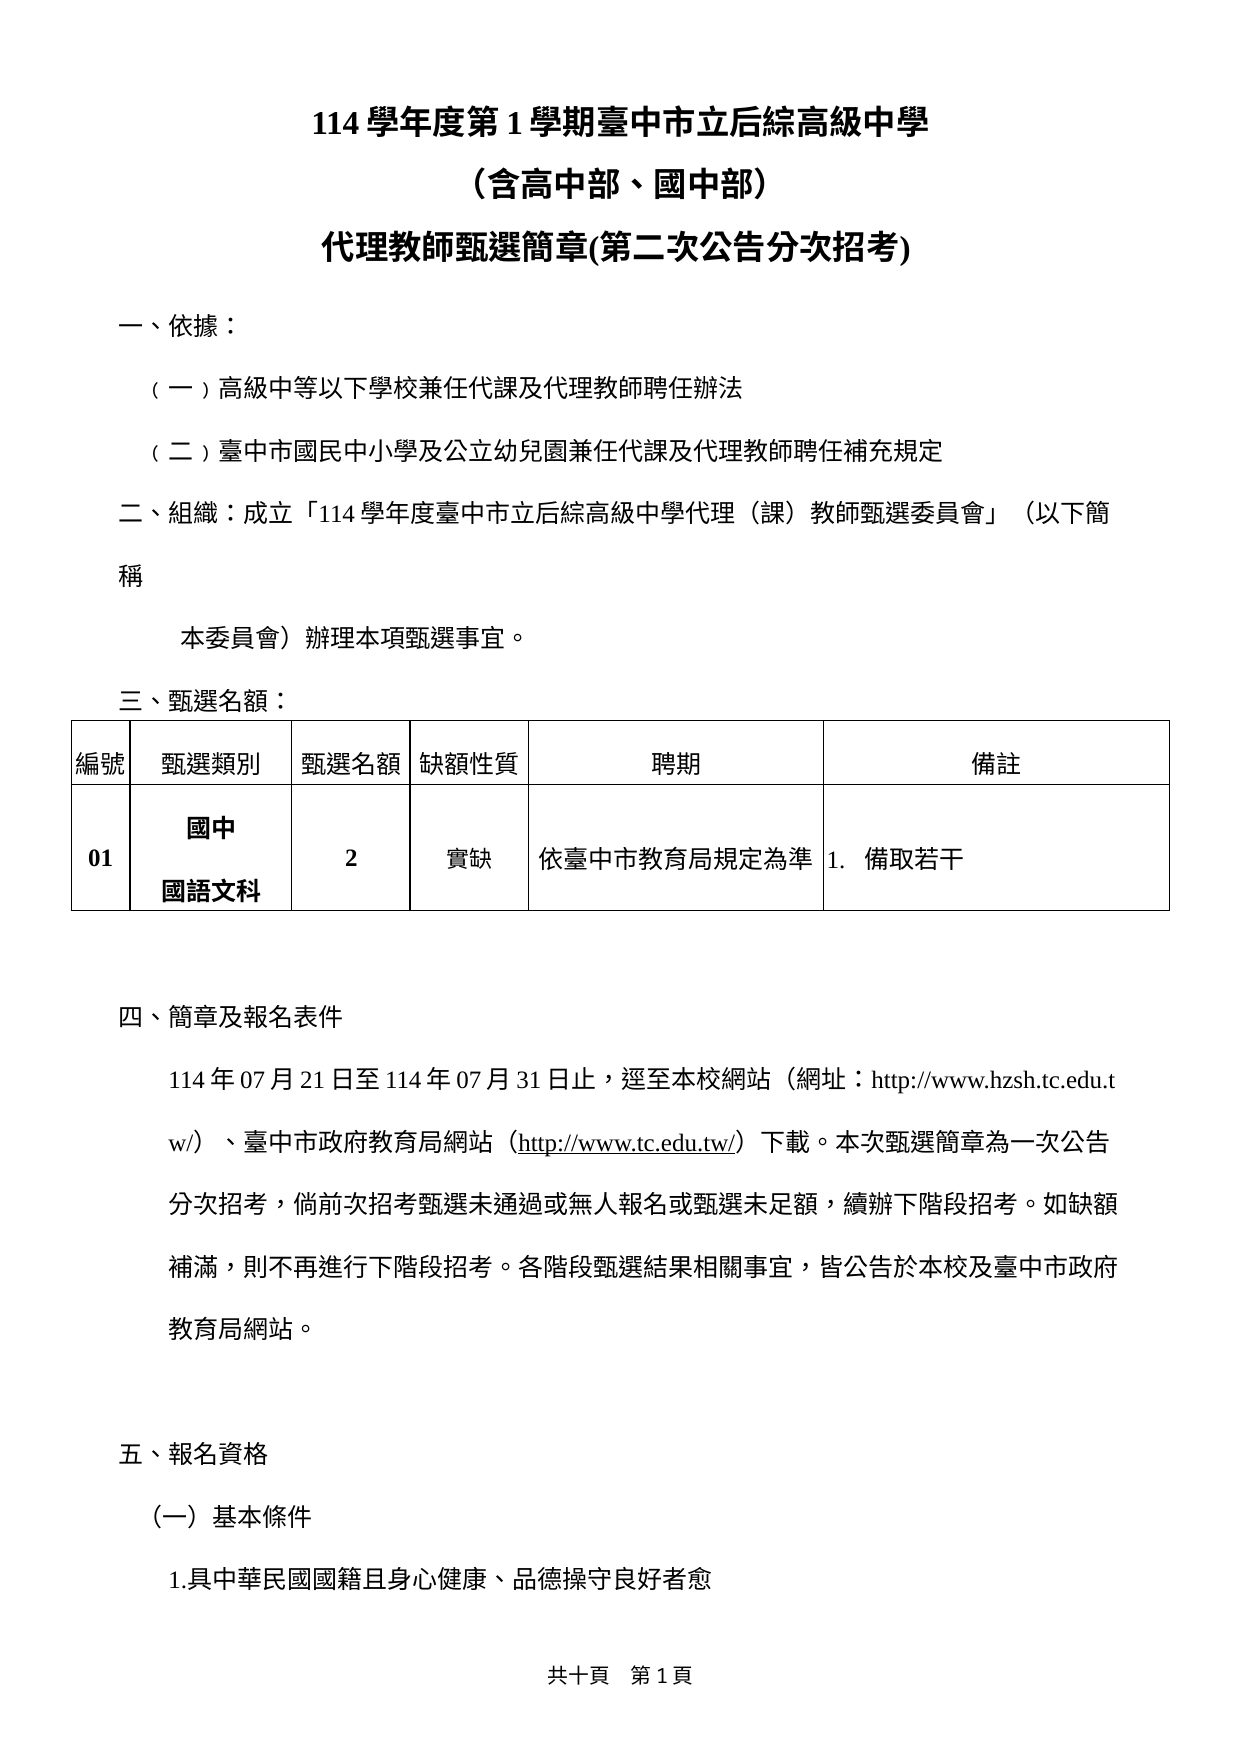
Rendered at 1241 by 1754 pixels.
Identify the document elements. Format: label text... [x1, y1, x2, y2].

text （一）基本條件 [118, 1473, 1122, 1536]
table_cell 依臺中市教育局規定為準 [529, 785, 823, 910]
table_cell 01 [72, 785, 129, 910]
text 三、甄選名額： [118, 658, 1122, 720]
text 二、組織：成立「114學年度臺中市立后綜高級中學代理（課）教師甄選委員會」（以下簡稱 [118, 470, 1122, 595]
text ﹙一﹚高級中等以下學校兼任代課及代理教師聘任辦法 [143, 345, 1122, 408]
table_cell 實缺 [411, 785, 528, 910]
text 本委員會）辦理本項甄選事宜。 [118, 595, 1122, 658]
table_header 備註 [824, 721, 1169, 784]
text 114學年度第1學期臺中市立后綜高級中學 [118, 78, 1122, 141]
table_header 甄選名額 [292, 721, 409, 784]
text ﹙二﹚臺中市國民中小學及公立幼兒園兼任代課及代理教師聘任補充規定 [143, 408, 1122, 470]
text 五、報名資格 [118, 1411, 1122, 1473]
text （含高中部、國中部） [118, 141, 1122, 203]
table_header 缺額性質 [411, 721, 528, 784]
table_cell 2 [292, 785, 409, 910]
table_cell 國中 國語文科 [131, 785, 291, 910]
text 1.具中華民國國籍且身心健康、品德操守良好者愈 [118, 1536, 1122, 1598]
table_header 編號 [72, 721, 129, 784]
table_cell 備取若干 [824, 785, 1169, 910]
text 一、依據： [118, 283, 1122, 345]
table_header 甄選類別 [131, 721, 291, 784]
text 代理教師甄選簡章(第二次公告分次招考) [118, 203, 1122, 266]
text 四、簡章及報名表件 114年07月21日至114年07月31日止，逕至本校網站（網址：http://www.hzsh.tc.edu.tw/）、臺中市政府教育局網站（http://www.tc.edu.tw/）下載。本次甄選簡章為一次公告分次招考，倘前次招考甄選未通過或無人報名或甄選未足額，續辦下階段招考。如缺額補滿，則不再進行下階段招考。各階段甄選結果相關事宜，皆公告於本校及臺中市政府教育局網站。 [118, 973, 1122, 1348]
table_header 聘期 [529, 721, 823, 784]
